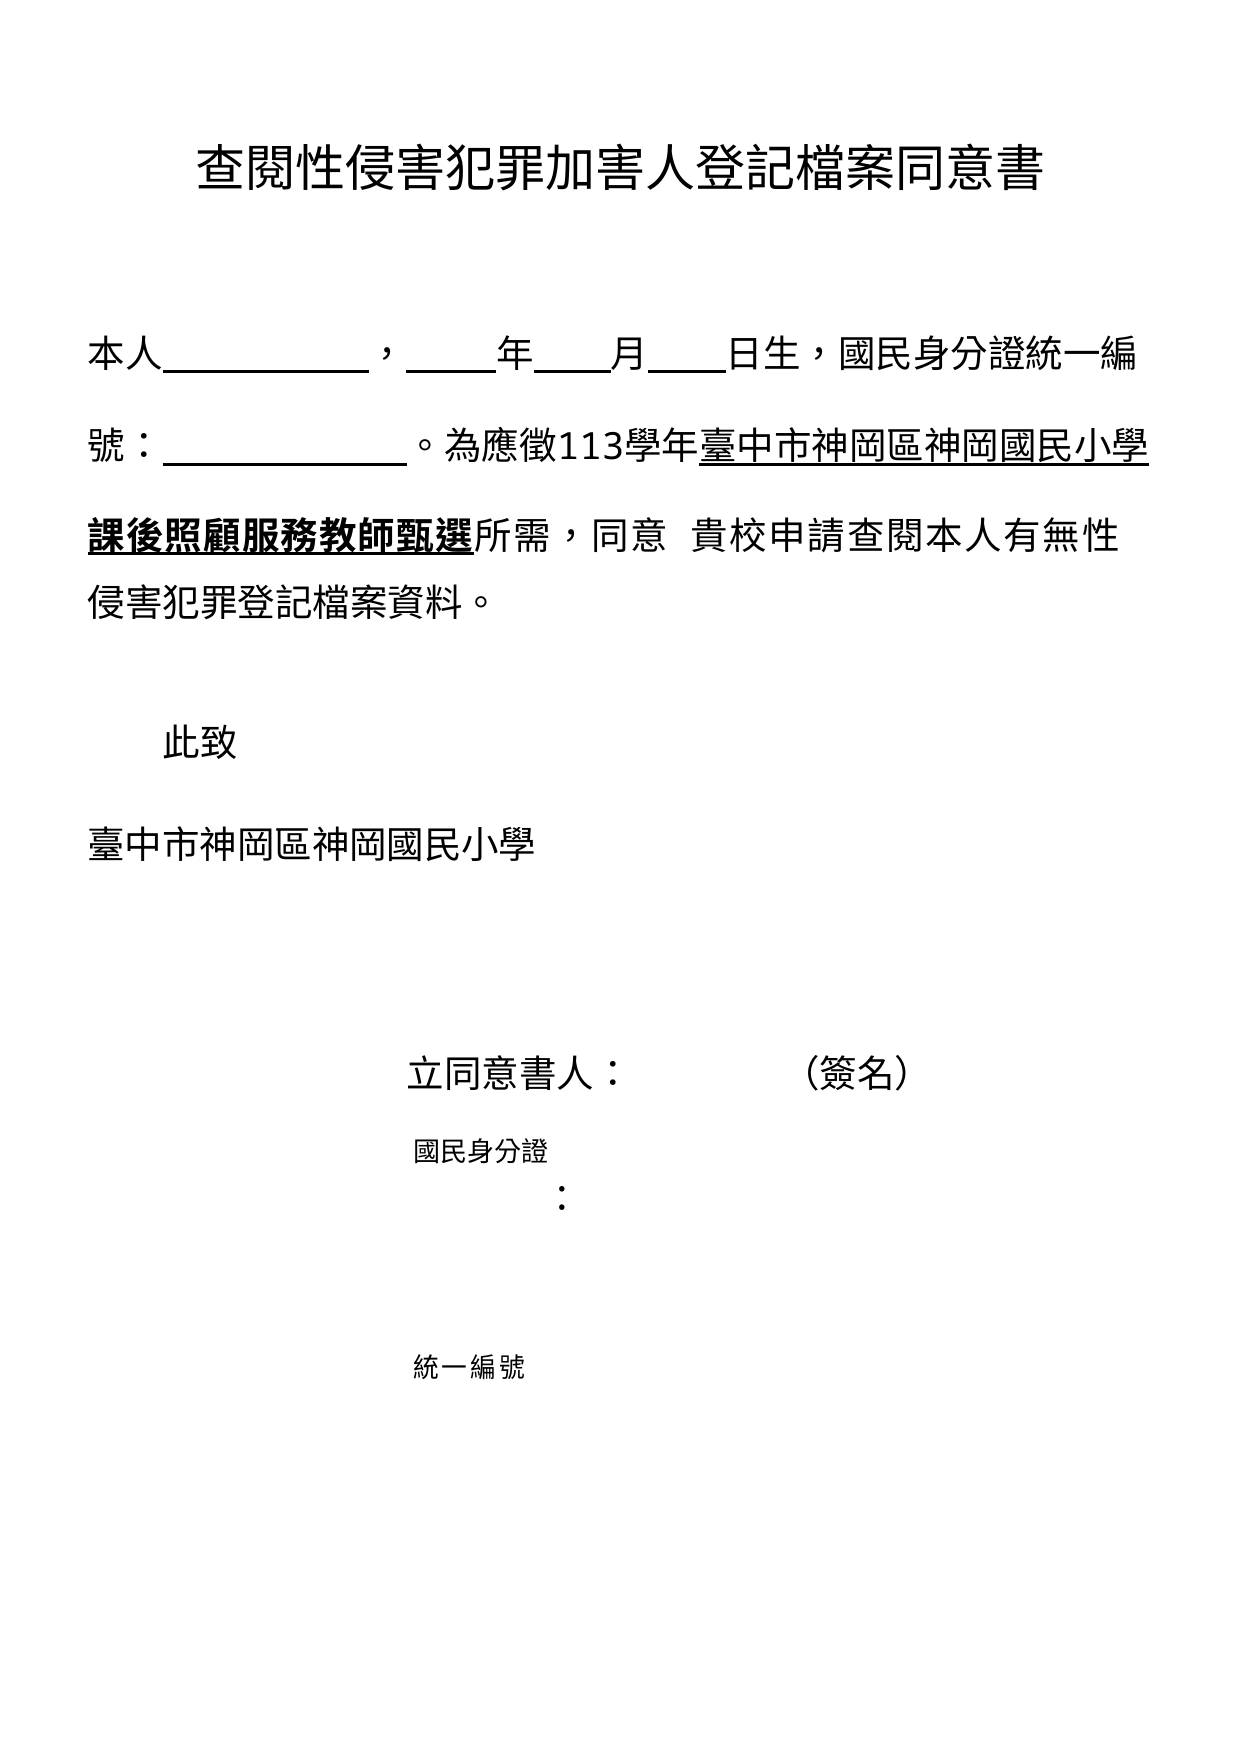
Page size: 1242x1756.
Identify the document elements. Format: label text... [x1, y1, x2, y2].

text 號： 。為應徵113學年臺中市神岡區神岡國民小學 [87, 416, 1150, 471]
text 查閱性侵害犯罪加害人登記檔案同意書 [196, 137, 1150, 199]
subtitle 此致 [162, 713, 1150, 767]
subtitle 立同意書人： （簽名） [406, 1044, 1150, 1098]
text 課後照顧服務教師甄選所需，同意 貴校申請查閱本人有無性侵害犯罪登記檔案資料。 [87, 506, 1129, 628]
subtitle 本人 ， 年 月 日生，國民身分證統一編 [87, 323, 1150, 378]
text 臺中市神岡區神岡國民小學 [87, 815, 1150, 869]
text 國民身分證 統一編號 ： [413, 1129, 583, 1389]
